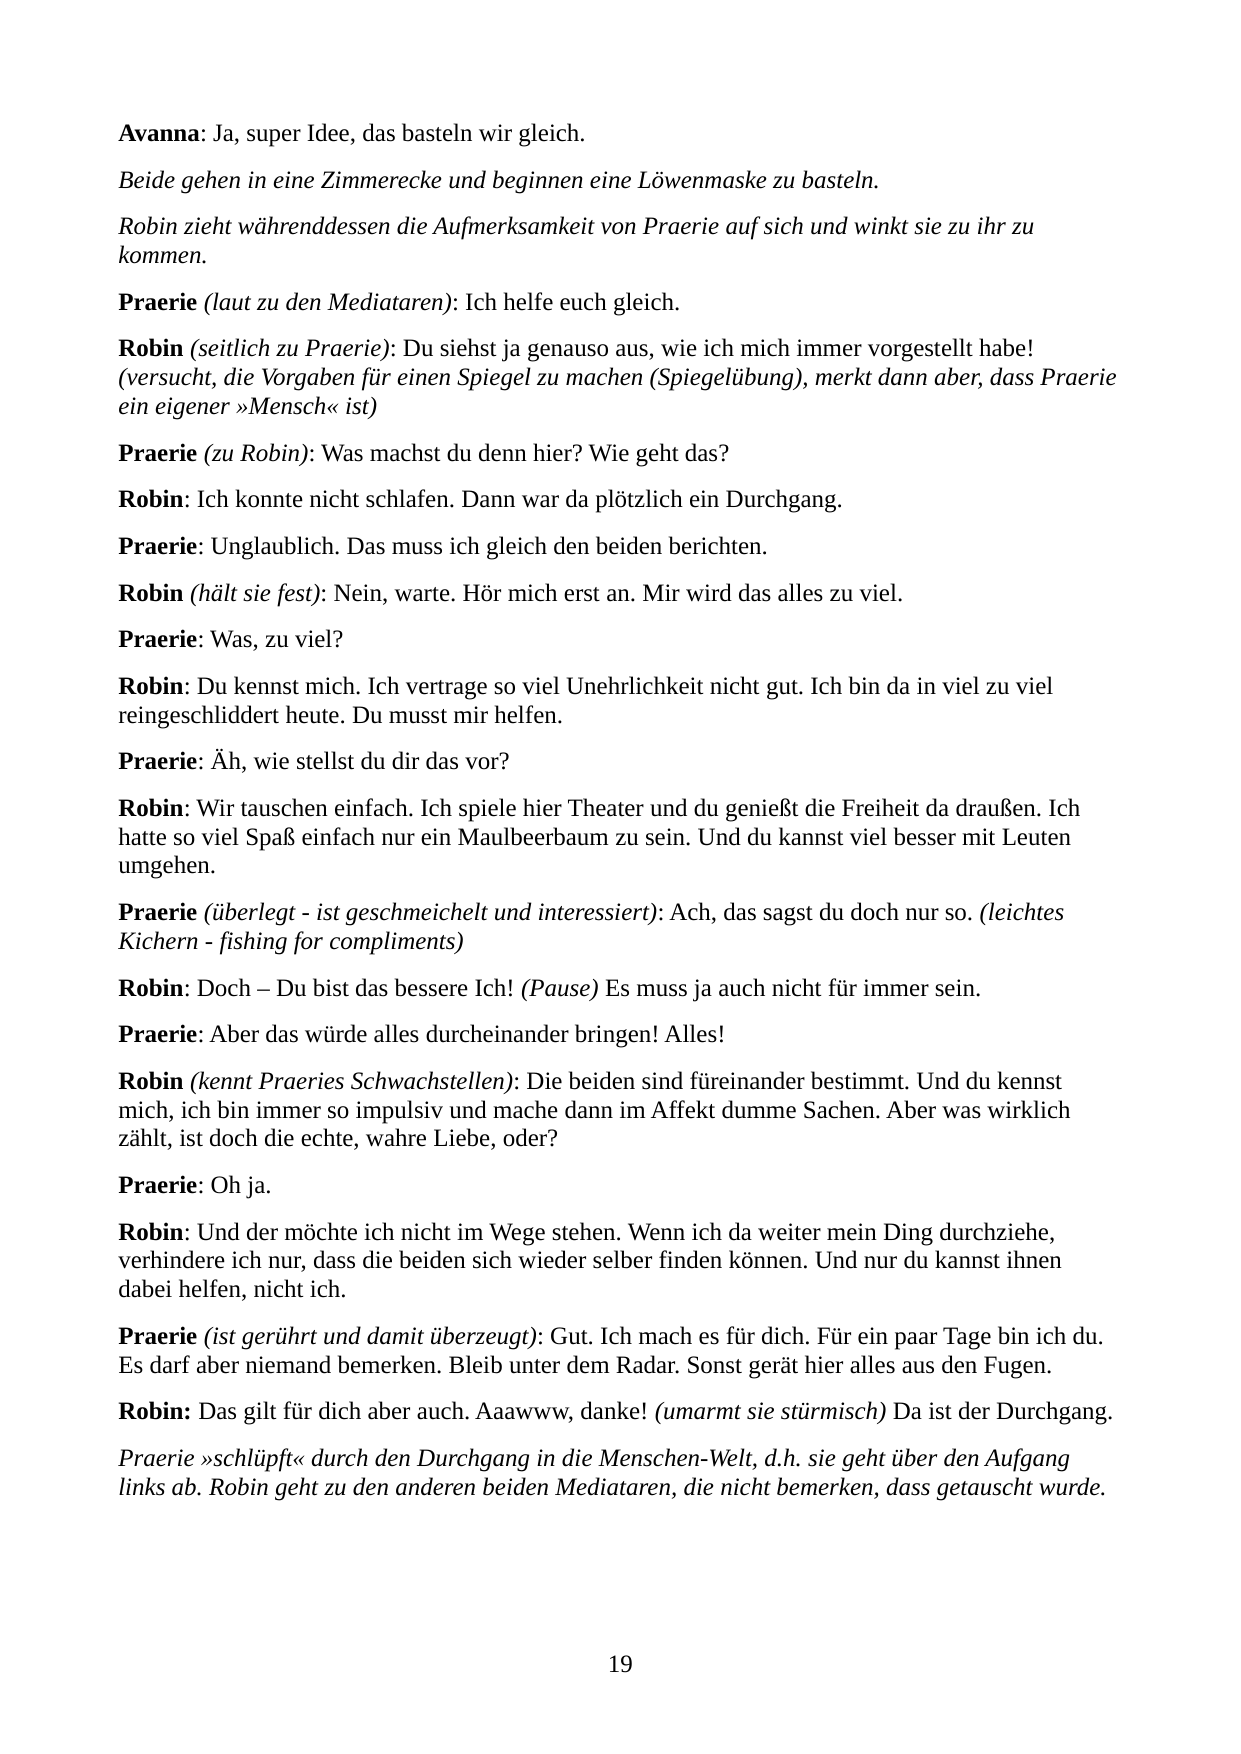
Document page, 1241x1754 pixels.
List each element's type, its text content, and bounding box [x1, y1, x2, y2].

text Robin zieht währenddessen die Aufmerksamkeit von Praerie auf sich und winkt sie zu ihr zu kommen. [118, 211, 1122, 269]
text Robin: Und der möchte ich nicht im Wege stehen. Wenn ich da weiter mein Ding durchziehe, verhindere ich nur, dass die beiden sich wieder selber finden können. Und nur du kannst ihnen dabei helfen, nicht ich. [118, 1217, 1122, 1303]
text Robin: Wir tauschen einfach. Ich spiele hier Theater und du genießt die Freiheit da draußen. Ich hatte so viel Spaß einfach nur ein Maulbeerbaum zu sein. Und du kannst viel besser mit Leuten umgehen. [118, 793, 1122, 879]
text Praerie: Was, zu viel? [118, 624, 1122, 653]
text Robin: Ich konnte nicht schlafen. Dann war da plötzlich ein Durchgang. [118, 484, 1122, 513]
text Robin: Du kennst mich. Ich vertrage so viel Unehrlichkeit nicht gut. Ich bin da in viel zu viel reingeschliddert heute. Du musst mir helfen. [118, 671, 1122, 728]
text Beide gehen in eine Zimmerecke und beginnen eine Löwenmaske zu basteln. [118, 165, 1122, 193]
text Praerie (laut zu den Mediataren): Ich helfe euch gleich. [118, 287, 1122, 316]
text Praerie: Äh, wie stellst du dir das vor? [118, 746, 1122, 775]
text Robin: Das gilt für dich aber auch. Aaawww, danke! (umarmt sie stürmisch) Da ist der Durchgang. [118, 1396, 1122, 1425]
text Robin (seitlich zu Praerie): Du siehst ja genauso aus, wie ich mich immer vorgestellt habe! (versucht, die Vorgaben für einen Spiegel zu machen (Spiegelübung), merkt dann aber, dass Praerie ein eigener »Mensch« ist) [118, 333, 1122, 420]
text Praerie »schlüpft« durch den Durchgang in die Menschen-Welt, d.h. sie geht über den Aufgang links ab. Robin geht zu den anderen beiden Mediataren, die nicht bemerken, dass getauscht wurde. [118, 1443, 1122, 1501]
text Praerie: Aber das würde alles durcheinander bringen! Alles! [118, 1019, 1122, 1048]
text Praerie (ist gerührt und damit überzeugt): Gut. Ich mach es für dich. Für ein paar Tage bin ich du. Es darf aber niemand bemerken. Bleib unter dem Radar. Sonst gerät hier alles aus den Fugen. [118, 1321, 1122, 1378]
text Avanna: Ja, super Idee, das basteln wir gleich. [118, 118, 1122, 147]
text Robin (hält sie fest): Nein, warte. Hör mich erst an. Mir wird das alles zu viel. [118, 578, 1122, 606]
text Praerie (zu Robin): Was machst du denn hier? Wie geht das? [118, 438, 1122, 466]
text Robin: Doch – Du bist das bessere Ich! (Pause) Es muss ja auch nicht für immer sein. [118, 973, 1122, 1001]
text Robin (kennt Praeries Schwachstellen): Die beiden sind füreinander bestimmt. Und du kennst mich, ich bin immer so impulsiv und mache dann im Affekt dumme Sachen. Aber was wirklich zählt, ist doch die echte, wahre Liebe, oder? [118, 1066, 1122, 1152]
text Praerie (überlegt - ist geschmeichelt und interessiert): Ach, das sagst du doch nur so. (leichtes Kichern - fishing for compliments) [118, 897, 1122, 955]
text Praerie: Oh ja. [118, 1170, 1122, 1199]
text Praerie: Unglaublich. Das muss ich gleich den beiden berichten. [118, 531, 1122, 560]
